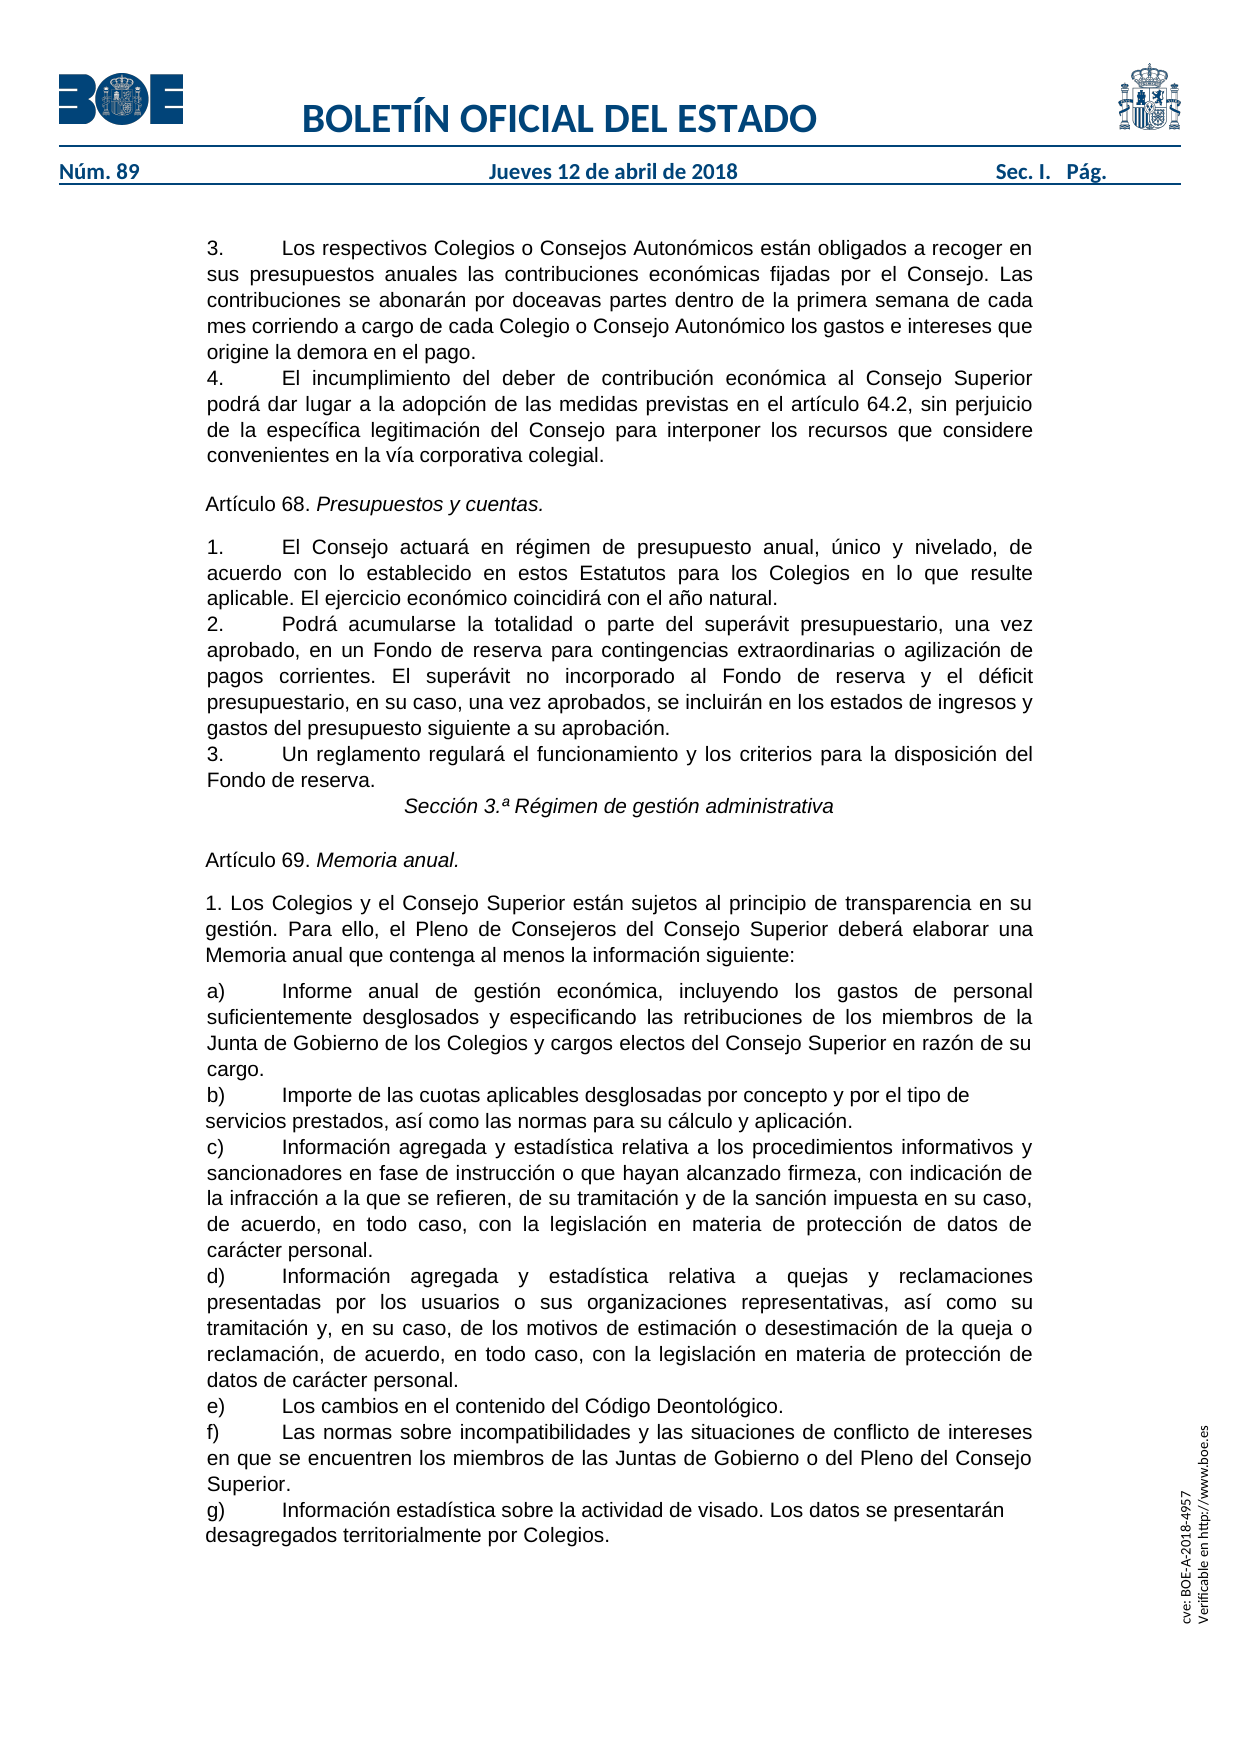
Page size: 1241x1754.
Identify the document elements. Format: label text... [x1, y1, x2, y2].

text desagregados territorialmente por Colegios. [205, 1523, 1034, 1547]
list Los cambios en el contenido del Código Deontológico. [207, 1393, 1034, 1417]
list Información agregada y estadística relativa a los procedimientos informativos y sancionadores en fase de instrucción o que hayan alcanzado firmeza, con indicación de la infracción a la que se refieren, de su tramitación y de la sanción impuesta en su caso, de acuerdo, en todo caso, con la legislación en materia de protección de datos de carácter personal. [207, 1134, 1034, 1262]
text Sección 3.ª Régimen de gestión administrativa [207, 794, 1033, 818]
list Importe de las cuotas aplicables desglosadas por concepto y por el tipo de [207, 1083, 1034, 1107]
text Artículo 69. Memoria anual. [205, 848, 1034, 872]
list Información agregada y estadística relativa a quejas y reclamaciones presentadas por los usuarios o sus organizaciones representativas, así como su tramitación y, en su caso, de los motivos de estimación o desestimación de la queja o reclamación, de acuerdo, en todo caso, con la legislación en materia de protección de datos de carácter personal. [207, 1264, 1034, 1391]
list Las normas sobre incompatibilidades y las situaciones de conflicto de intereses en que se encuentren los miembros de las Juntas de Gobierno o del Pleno del Consejo Superior. [207, 1420, 1034, 1495]
text 1. Los Colegios y el Consejo Superior están sujetos al principio de transparencia en su gestión. Para ello, el Pleno de Consejeros del Consejo Superior deberá elaborar una Memoria anual que contenga al menos la información siguiente: [205, 891, 1034, 966]
list El Consejo actuará en régimen de presupuesto anual, único y nivelado, de acuerdo con lo establecido en estos Estatutos para los Colegios en lo que resulte aplicable. El ejercicio económico coincidirá con el año natural. [207, 534, 1034, 610]
list Un reglamento regulará el funcionamiento y los criterios para la disposición del Fondo de reserva. [207, 742, 1034, 792]
text Artículo 68. Presupuestos y cuentas. [205, 492, 1034, 516]
list El incumplimiento del deber de contribución económica al Consejo Superior podrá dar lugar a la adopción de las medidas previstas en el artículo 64.2, sin perjuicio de la específica legitimación del Consejo para interponer los recursos que considere convenientes en la vía corporativa colegial. [207, 366, 1034, 467]
list Información estadística sobre la actividad de visado. Los datos se presentarán [207, 1497, 1034, 1521]
text servicios prestados, así como las normas para su cálculo y aplicación. [205, 1108, 1034, 1132]
list Informe anual de gestión económica, incluyendo los gastos de personal suficientemente desglosados y especificando las retribuciones de los miembros de la Junta de Gobierno de los Colegios y cargos electos del Consejo Superior en razón de su cargo. [207, 979, 1034, 1081]
list Los respectivos Colegios o Consejos Autonómicos están obligados a recoger en sus presupuestos anuales las contribuciones económicas fijadas por el Consejo. Las contribuciones se abonarán por doceavas partes dentro de la primera semana de cada mes corriendo a cargo de cada Colegio o Consejo Autonómico los gastos e intereses que origine la demora en el pago. [207, 236, 1034, 363]
list Podrá acumularse la totalidad o parte del superávit presupuestario, una vez aprobado, en un Fondo de reserva para contingencias extraordinarias o agilización de pagos corrientes. El superávit no incorporado al Fondo de reserva y el déficit presupuestario, en su caso, una vez aprobados, se incluirán en los estados de ingresos y gastos del presupuesto siguiente a su aprobación. [207, 612, 1034, 739]
